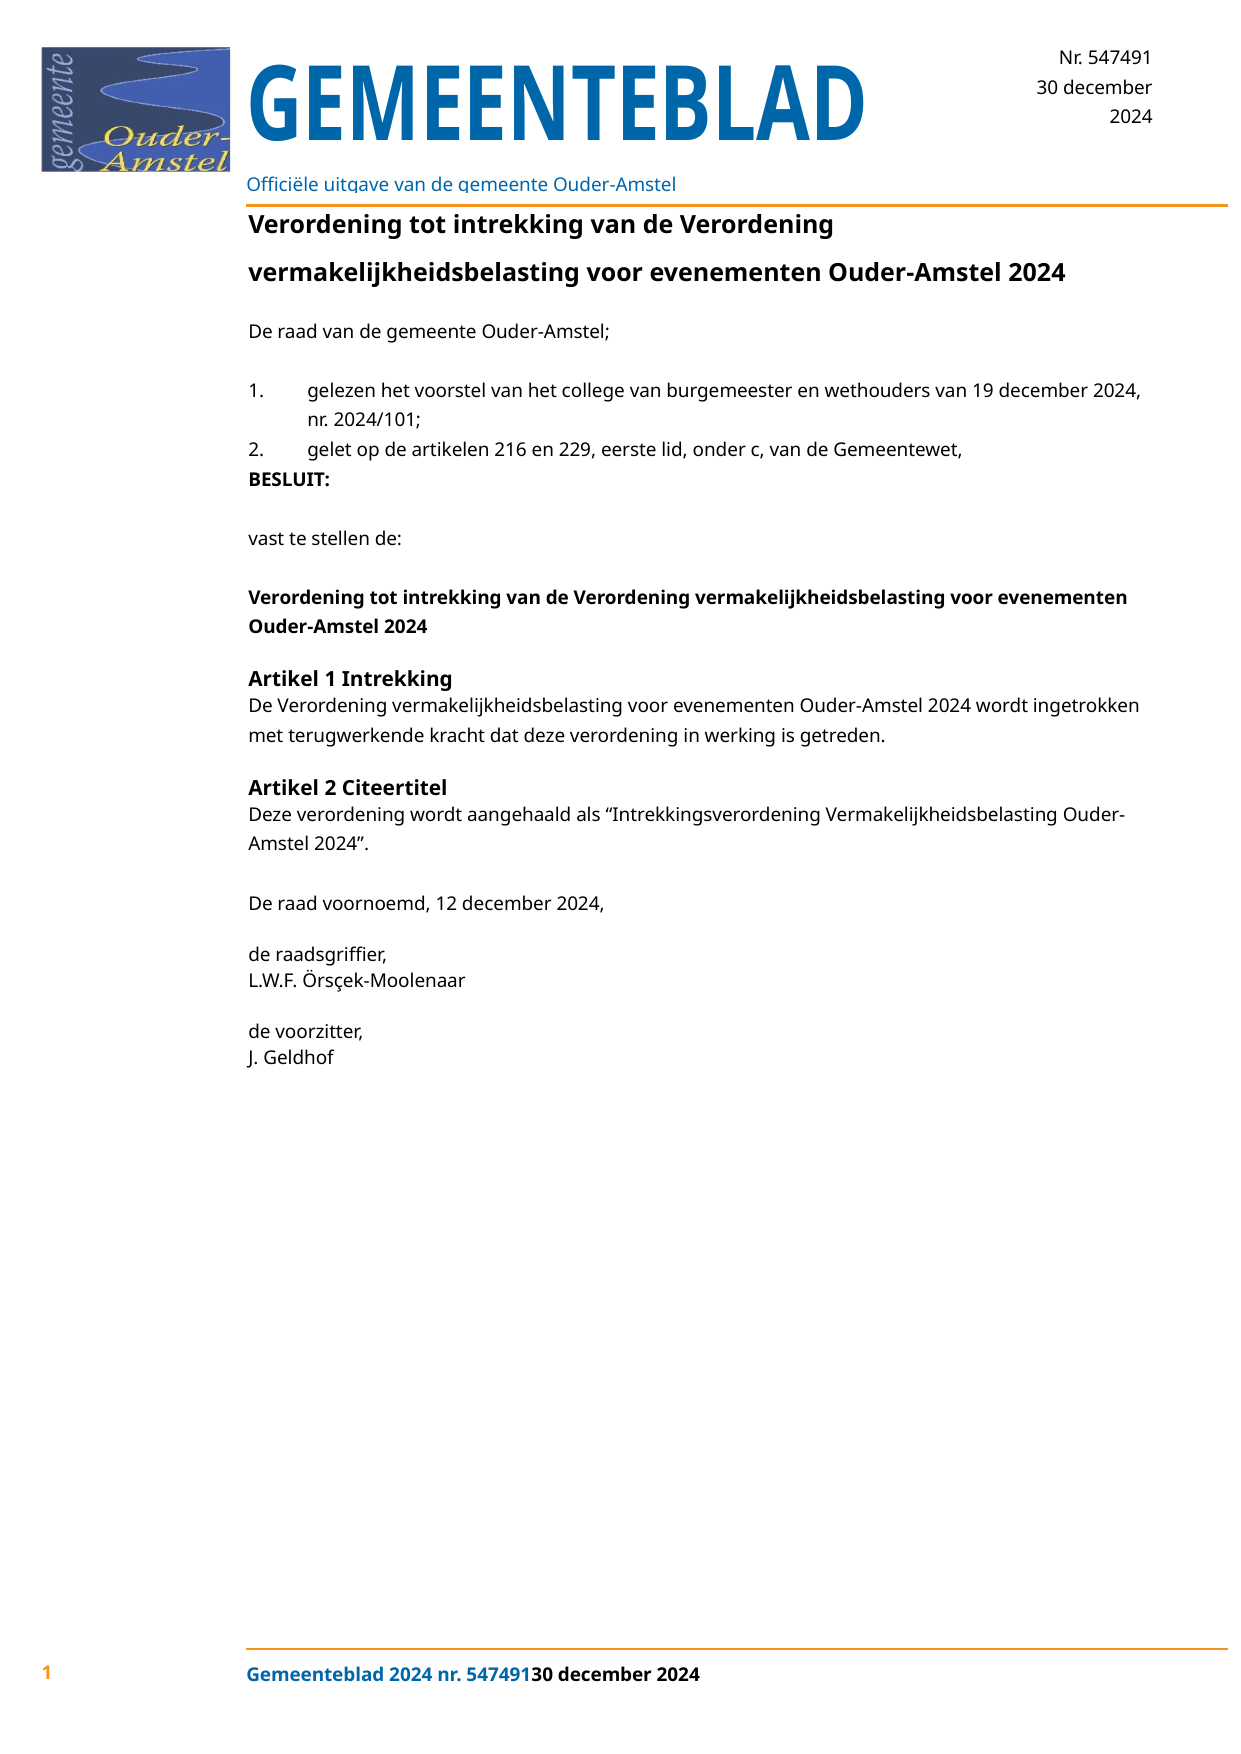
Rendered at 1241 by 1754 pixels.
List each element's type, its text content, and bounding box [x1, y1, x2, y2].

text de raadsgriffier, [248, 941, 1152, 967]
text L.W.F. Örsçek-Moolenaar [248, 967, 1152, 993]
text Deze verordening wordt aangehaald als “Intrekkingsverordening Vermakelijkheidsbelasting Ouder-Amstel 2024”. [248, 801, 1152, 856]
text De raad voornoemd, 12 december 2024, [248, 890, 1152, 916]
text vast te stellen de: [248, 525, 1152, 551]
text J. Geldhof [248, 1044, 1152, 1070]
list gelezen het voorstel van het college van burgemeester en wethouders van 19 december 2024, nr. 2024/101; [248, 377, 1152, 432]
text Artikel 1 Intrekking [248, 664, 1152, 693]
text Artikel 2 Citeertitel [248, 773, 1152, 801]
text Verordening tot intrekking van de Verordening vermakelijkheidsbelasting voor evenementen Ouder-Amstel 2024 [248, 584, 1152, 639]
text De raad van de gemeente Ouder-Amstel; [248, 318, 1152, 344]
text de voorzitter, [248, 1018, 1152, 1044]
text BESLUIT: [248, 466, 1152, 492]
text De Verordening vermakelijkheidsbelasting voor evenementen Ouder-Amstel 2024 wordt ingetrokken met terugwerkende kracht dat deze verordening in werking is getreden. [248, 693, 1152, 748]
list gelet op de artikelen 216 en 229, eerste lid, onder c, van de Gemeentewet, [248, 436, 1152, 462]
text Verordening tot intrekking van de Verordening vermakelijkheidsbelasting voor evenementen Ouder-Amstel 2024 [248, 207, 1152, 288]
picture [41, 47, 231, 172]
